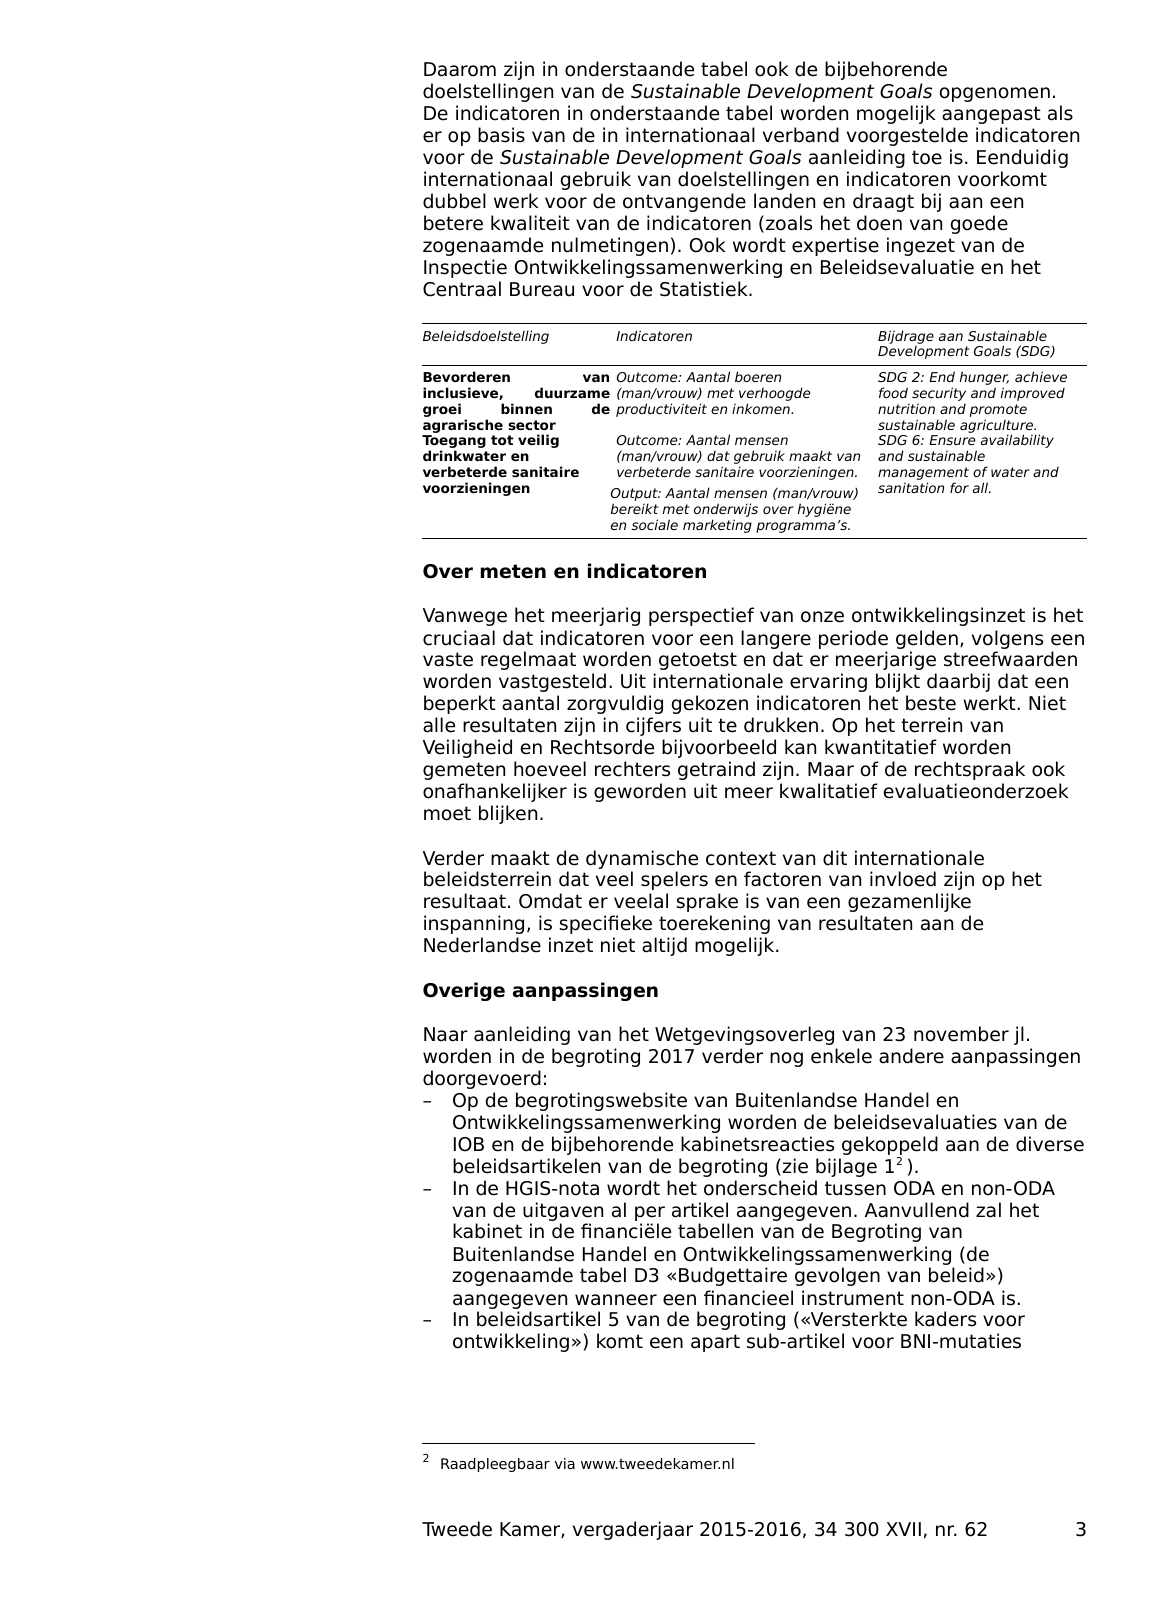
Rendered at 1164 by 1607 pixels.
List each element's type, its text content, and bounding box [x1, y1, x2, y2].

table_header Beleidsdoelstelling [422, 324, 610, 364]
text Raadpleegbaar via www.tweedekamer.nl [422, 1452, 1087, 1474]
table_cell SDG 6: Ensure availability and sustainable management of water and sanitation for all. [872, 433, 1087, 538]
text – In beleidsartikel 5 van de begroting («Versterkte kaders voor ontwikkeling») komt een apart sub-artikel voor BNI-mutaties [422, 1309, 1087, 1353]
table_cell Output: Aantal mensen (man/vrouw) bereikt met onderwijs over hygiëne en sociale marketing programma’s. [610, 485, 872, 538]
table_header Indicatoren [610, 324, 872, 364]
table_cell SDG 2: End hunger, achieve food security and improved nutrition and promote sustainable agriculture. [872, 366, 1087, 433]
table_cell Toegang tot veilig drinkwater en verbeterde sanitaire voorzieningen [422, 433, 610, 538]
table_cell Bevorderen van inclusieve, duurzame groei binnen de agrarische sector [422, 366, 610, 433]
subtitle Overige aanpassingen [422, 979, 1087, 1001]
text – Op de begrotingswebsite van Buitenlandse Handel en Ontwikkelingssamenwerking worden de beleidsevaluaties van de IOB en de bijbehorende kabinetsreacties gekoppeld aan de diverse beleidsartikelen van de begroting (zie bijlage 1). [422, 1089, 1087, 1177]
subtitle Over meten en indicatoren [422, 561, 1087, 583]
text Naar aanleiding van het Wetgevingsoverleg van 23 november jl. worden in de begroting 2017 verder nog enkele andere aanpassingen doorgevoerd: [422, 1024, 1087, 1089]
text Vanwege het meerjarig perspectief van onze ontwikkelingsinzet is het cruciaal dat indicatoren voor een langere periode gelden, volgens een vaste regelmaat worden getoetst en dat er meerjarige streefwaarden worden vastgesteld. Uit internationale ervaring blijkt daarbij dat een beperkt aantal zorgvuldig gekozen indicatoren het beste werkt. Niet alle resultaten zijn in cijfers uit te drukken. Op het terrein van Veiligheid en Rechtsorde bijvoorbeeld kan kwantitatief worden gemeten hoeveel rechters getraind zijn. Maar of de rechtspraak ook onafhankelijker is geworden uit meer kwalitatief evaluatieonderzoek moet blijken. [422, 605, 1087, 825]
table_header Bijdrage aan Sustainable Development Goals (SDG) [872, 324, 1087, 364]
table_cell Outcome: Aantal boeren (man/vrouw) met verhoogde productiviteit en inkomen. [610, 366, 872, 433]
table_cell Outcome: Aantal mensen (man/vrouw) dat gebruik maakt van verbeterde sanitaire voorzieningen. [610, 433, 872, 485]
text Daarom zijn in onderstaande tabel ook de bijbehorende doelstellingen van de Sustainable Development Goals opgenomen. De indicatoren in onderstaande tabel worden mogelijk aangepast als er op basis van de in internationaal verband voorgestelde indicatoren voor de Sustainable Development Goals aanleiding toe is. Eenduidig internationaal gebruik van doelstellingen en indicatoren voorkomt dubbel werk voor de ontvangende landen en draagt bij aan een betere kwaliteit van de indicatoren (zoals het doen van goede zogenaamde nulmetingen). Ook wordt expertise ingezet van de Inspectie Ontwikkelingssamenwerking en Beleidsevaluatie en het Centraal Bureau voor de Statistiek. [422, 59, 1087, 301]
text – In de HGIS-nota wordt het onderscheid tussen ODA en non-ODA van de uitgaven al per artikel aangegeven. Aanvullend zal het kabinet in de financiële tabellen van de Begroting van Buitenlandse Handel en Ontwikkelingssamenwerking (de zogenaamde tabel D3 «Budgettaire gevolgen van beleid») aangegeven wanneer een financieel instrument non-ODA is. [422, 1177, 1087, 1309]
text Verder maakt de dynamische context van dit internationale beleidsterrein dat veel spelers en factoren van invloed zijn op het resultaat. Omdat er veelal sprake is van een gezamenlijke inspanning, is specifieke toerekening van resultaten aan de Nederlandse inzet niet altijd mogelijk. [422, 847, 1087, 957]
